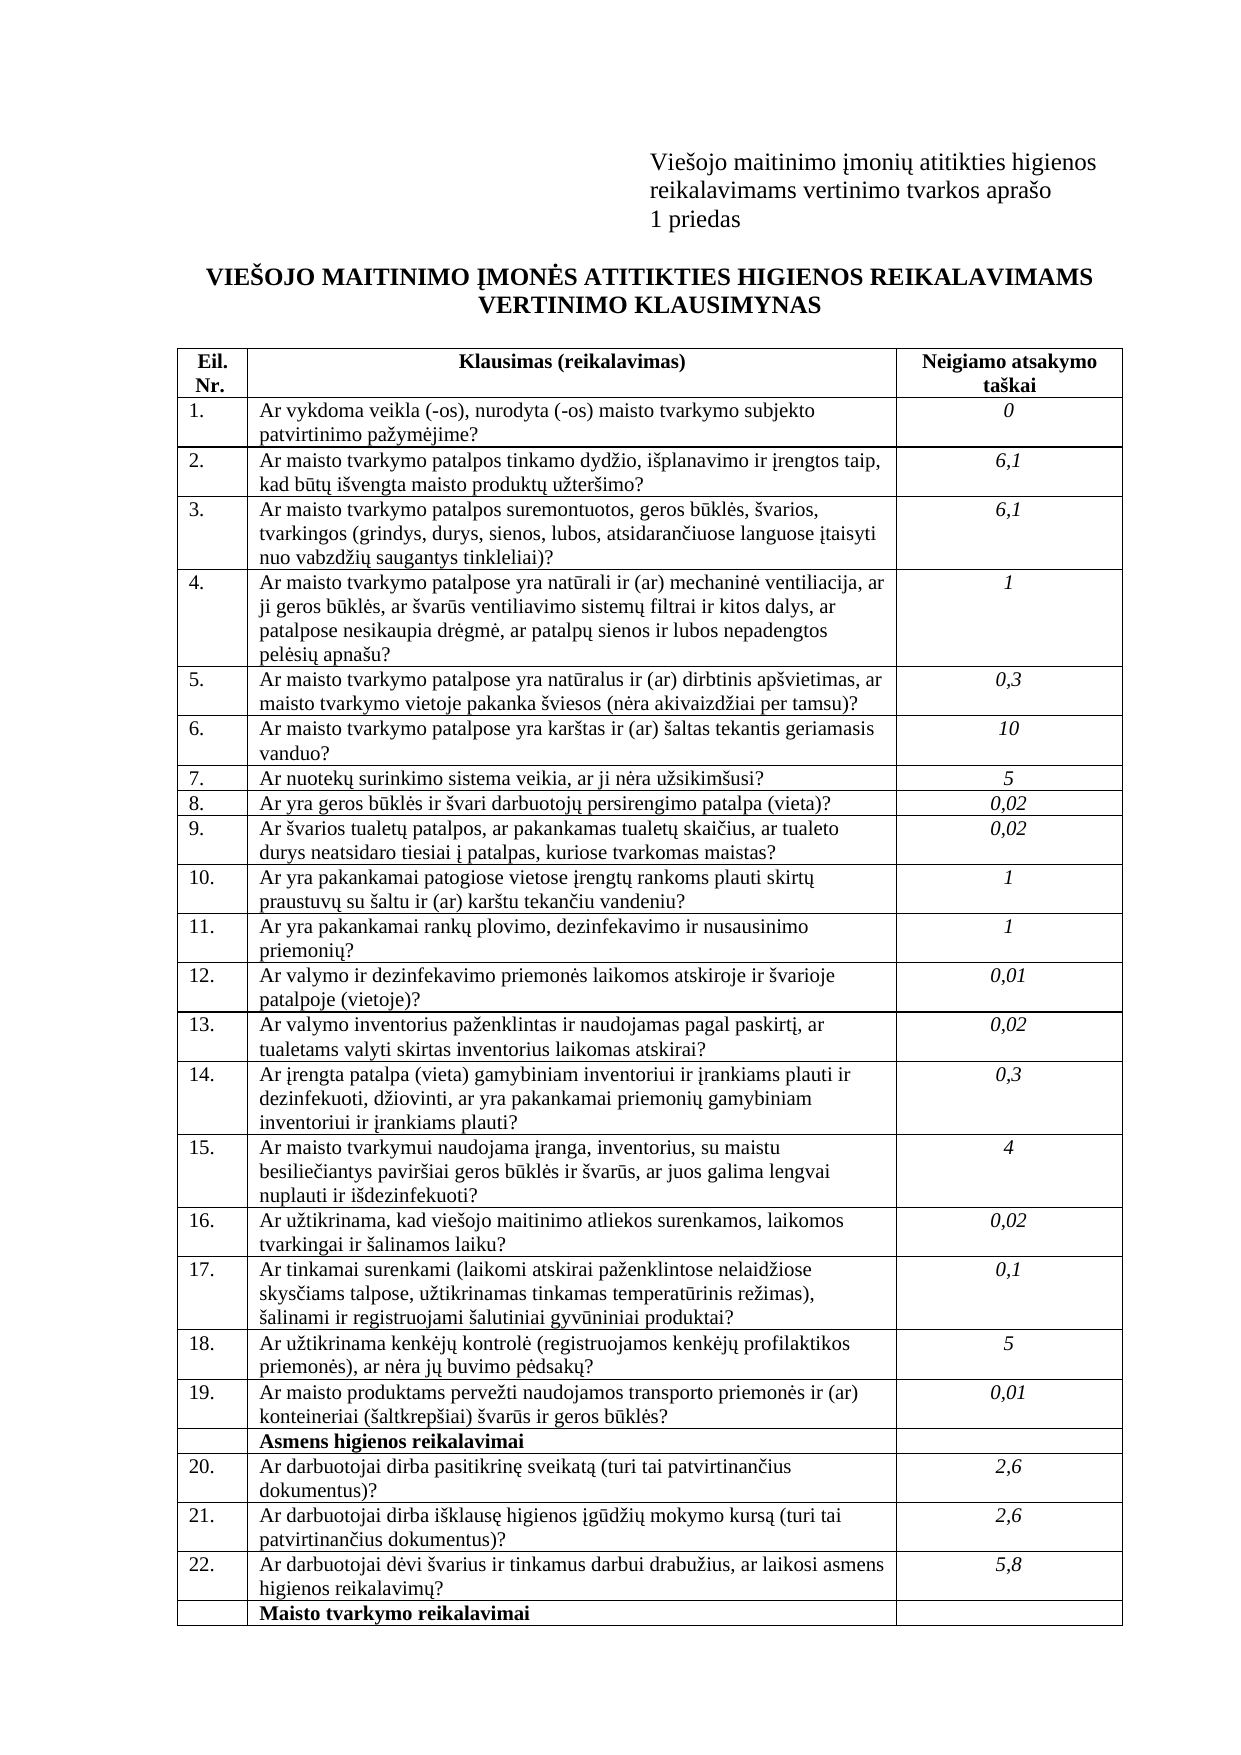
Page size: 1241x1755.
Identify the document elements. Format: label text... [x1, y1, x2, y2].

table_cell Ar maisto produktams pervežti naudojamos transporto priemonės ir (ar) konteineriai (šaltkrepšiai) švarūs ir geros būklės? [248, 1380, 896, 1428]
table_cell Ar nuotekų surinkimo sistema veikia, ar ji nėra užsikimšusi? [248, 766, 896, 789]
table_cell 8. [178, 791, 247, 815]
table_cell 5. [178, 667, 247, 715]
table_cell Ar darbuotojai dėvi švarius ir tinkamus darbui drabužius, ar laikosi asmens higienos reikalavimų? [248, 1552, 896, 1600]
table_cell 4 [897, 1135, 1122, 1207]
text Viešojo maitinimo įmonių atitikties higienos [649, 147, 1122, 176]
table_cell 15. [178, 1135, 247, 1207]
table_cell 16. [178, 1208, 247, 1256]
table_cell 0 [897, 398, 1122, 446]
table_cell 18. [178, 1330, 247, 1378]
table_cell [897, 1429, 1122, 1453]
table_cell 17. [178, 1257, 247, 1329]
table_cell 7. [178, 766, 247, 789]
table_cell Ar maisto tvarkymo patalpos suremontuotos, geros būklės, švarios, tvarkingos (grindys, durys, sienos, lubos, atsidarančiuose languose įtaisyti nuo vabzdžių saugantys tinkleliai)? [248, 497, 896, 569]
table_cell [178, 1601, 247, 1625]
table_cell 1 [897, 914, 1122, 962]
table_cell 6,1 [897, 448, 1122, 496]
table_cell 19. [178, 1380, 247, 1428]
table_cell Ar yra pakankamai patogiose vietose įrengtų rankoms plauti skirtų praustuvų su šaltu ir (ar) karštu tekančiu vandeniu? [248, 865, 896, 913]
table_cell Ar švarios tualetų patalpos, ar pakankamas tualetų skaičius, ar tualeto durys neatsidaro tiesiai į patalpas, kuriose tvarkomas maistas? [248, 816, 896, 864]
table_cell Ar užtikrinama kenkėjų kontrolė (registruojamos kenkėjų profilaktikos priemonės), ar nėra jų buvimo pėdsakų? [248, 1330, 896, 1378]
table_cell 2. [178, 448, 247, 496]
table_cell 0,3 [897, 1062, 1122, 1134]
table_cell Ar užtikrinama, kad viešojo maitinimo atliekos surenkamos, laikomos tvarkingai ir šalinamos laiku? [248, 1208, 896, 1256]
table_cell 5 [897, 766, 1122, 789]
table_cell 0,3 [897, 667, 1122, 715]
table_cell 0,02 [897, 1013, 1122, 1061]
table_header Eil. Nr. [178, 349, 247, 397]
table_cell 5 [897, 1330, 1122, 1378]
table_cell 0,1 [897, 1257, 1122, 1329]
table_cell 11. [178, 914, 247, 962]
table_cell 14. [178, 1062, 247, 1134]
table_cell 6,1 [897, 497, 1122, 569]
table_cell Ar valymo ir dezinfekavimo priemonės laikomos atskiroje ir švarioje patalpoje (vietoje)? [248, 963, 896, 1011]
table_cell 12. [178, 963, 247, 1011]
table_cell Ar tinkamai surenkami (laikomi atskirai paženklintose nelaidžiose skysčiams talpose, užtikrinamas tinkamas temperatūrinis režimas), šalinami ir registruojami šalutiniai gyvūniniai produktai? [248, 1257, 896, 1329]
table_cell Ar maisto tvarkymo patalpose yra karštas ir (ar) šaltas tekantis geriamasis vanduo? [248, 716, 896, 764]
table_cell Ar įrengta patalpa (vieta) gamybiniam inventoriui ir įrankiams plauti ir dezinfekuoti, džiovinti, ar yra pakankamai priemonių gamybiniam inventoriui ir įrankiams plauti? [248, 1062, 896, 1134]
table_cell Asmens higienos reikalavimai [248, 1429, 896, 1453]
table_cell Ar vykdoma veikla (-os), nurodyta (-os) maisto tvarkymo subjekto patvirtinimo pažymėjime? [248, 398, 896, 446]
table_cell 4. [178, 570, 247, 666]
table_cell Ar maisto tvarkymo patalpos tinkamo dydžio, išplanavimo ir įrengtos taip, kad būtų išvengta maisto produktų užteršimo? [248, 448, 896, 496]
table_cell 1. [178, 398, 247, 446]
table_cell 5,8 [897, 1552, 1122, 1600]
table_cell Ar maisto tvarkymui naudojama įranga, inventorius, su maistu besiliečiantys paviršiai geros būklės ir švarūs, ar juos galima lengvai nuplauti ir išdezinfekuoti? [248, 1135, 896, 1207]
table_cell Ar maisto tvarkymo patalpose yra natūralus ir (ar) dirbtinis apšvietimas, ar maisto tvarkymo vietoje pakanka šviesos (nėra akivaizdžiai per tamsu)? [248, 667, 896, 715]
table_cell Ar yra geros būklės ir švari darbuotojų persirengimo patalpa (vieta)? [248, 791, 896, 815]
table_cell Ar valymo inventorius paženklintas ir naudojamas pagal paskirtį, ar tualetams valyti skirtas inventorius laikomas atskirai? [248, 1013, 896, 1061]
table_cell Ar yra pakankamai rankų plovimo, dezinfekavimo ir nusausinimo priemonių? [248, 914, 896, 962]
table_cell Ar darbuotojai dirba išklausę higienos įgūdžių mokymo kursą (turi tai patvirtinančius dokumentus)? [248, 1503, 896, 1551]
table_cell 0,01 [897, 963, 1122, 1011]
table_cell 6. [178, 716, 247, 764]
table_cell [178, 1429, 247, 1453]
table_cell 3. [178, 497, 247, 569]
table_cell 2,6 [897, 1454, 1122, 1502]
table_cell 1 [897, 865, 1122, 913]
table_cell 13. [178, 1013, 247, 1061]
table_cell 21. [178, 1503, 247, 1551]
table_cell 0,02 [897, 816, 1122, 864]
table_cell Maisto tvarkymo reikalavimai [248, 1601, 896, 1625]
table_cell [897, 1601, 1122, 1625]
table_cell 2,6 [897, 1503, 1122, 1551]
table_cell 1 [897, 570, 1122, 666]
table_cell 20. [178, 1454, 247, 1502]
table_cell 0,02 [897, 791, 1122, 815]
table_cell 22. [178, 1552, 247, 1600]
table_cell Ar darbuotojai dirba pasitikrinę sveikatą (turi tai patvirtinančius dokumentus)? [248, 1454, 896, 1502]
table_cell 10 [897, 716, 1122, 764]
table_cell 9. [178, 816, 247, 864]
table_header Klausimas (reikalavimas) [248, 349, 896, 397]
text reikalavimams vertinimo tvarkos aprašo [649, 176, 1122, 204]
table_cell 0,01 [897, 1380, 1122, 1428]
table_header Neigiamo atsakymo taškai [897, 349, 1122, 397]
text 1 priedas [649, 204, 1122, 233]
table_cell 10. [178, 865, 247, 913]
table_cell Ar maisto tvarkymo patalpose yra natūrali ir (ar) mechaninė ventiliacija, ar ji geros būklės, ar švarūs ventiliavimo sistemų filtrai ir kitos dalys, ar patalpose nesikaupia drėgmė, ar patalpų sienos ir lubos nepadengtos pelėsių apnašu? [248, 570, 896, 666]
text VIEŠOJO MAITINIMO ĮMONĖS ATITIKTIES HIGIENOS REIKALAVIMAMS VERTINIMO KLAUSIMYNAS [177, 262, 1122, 319]
table_cell 0,02 [897, 1208, 1122, 1256]
